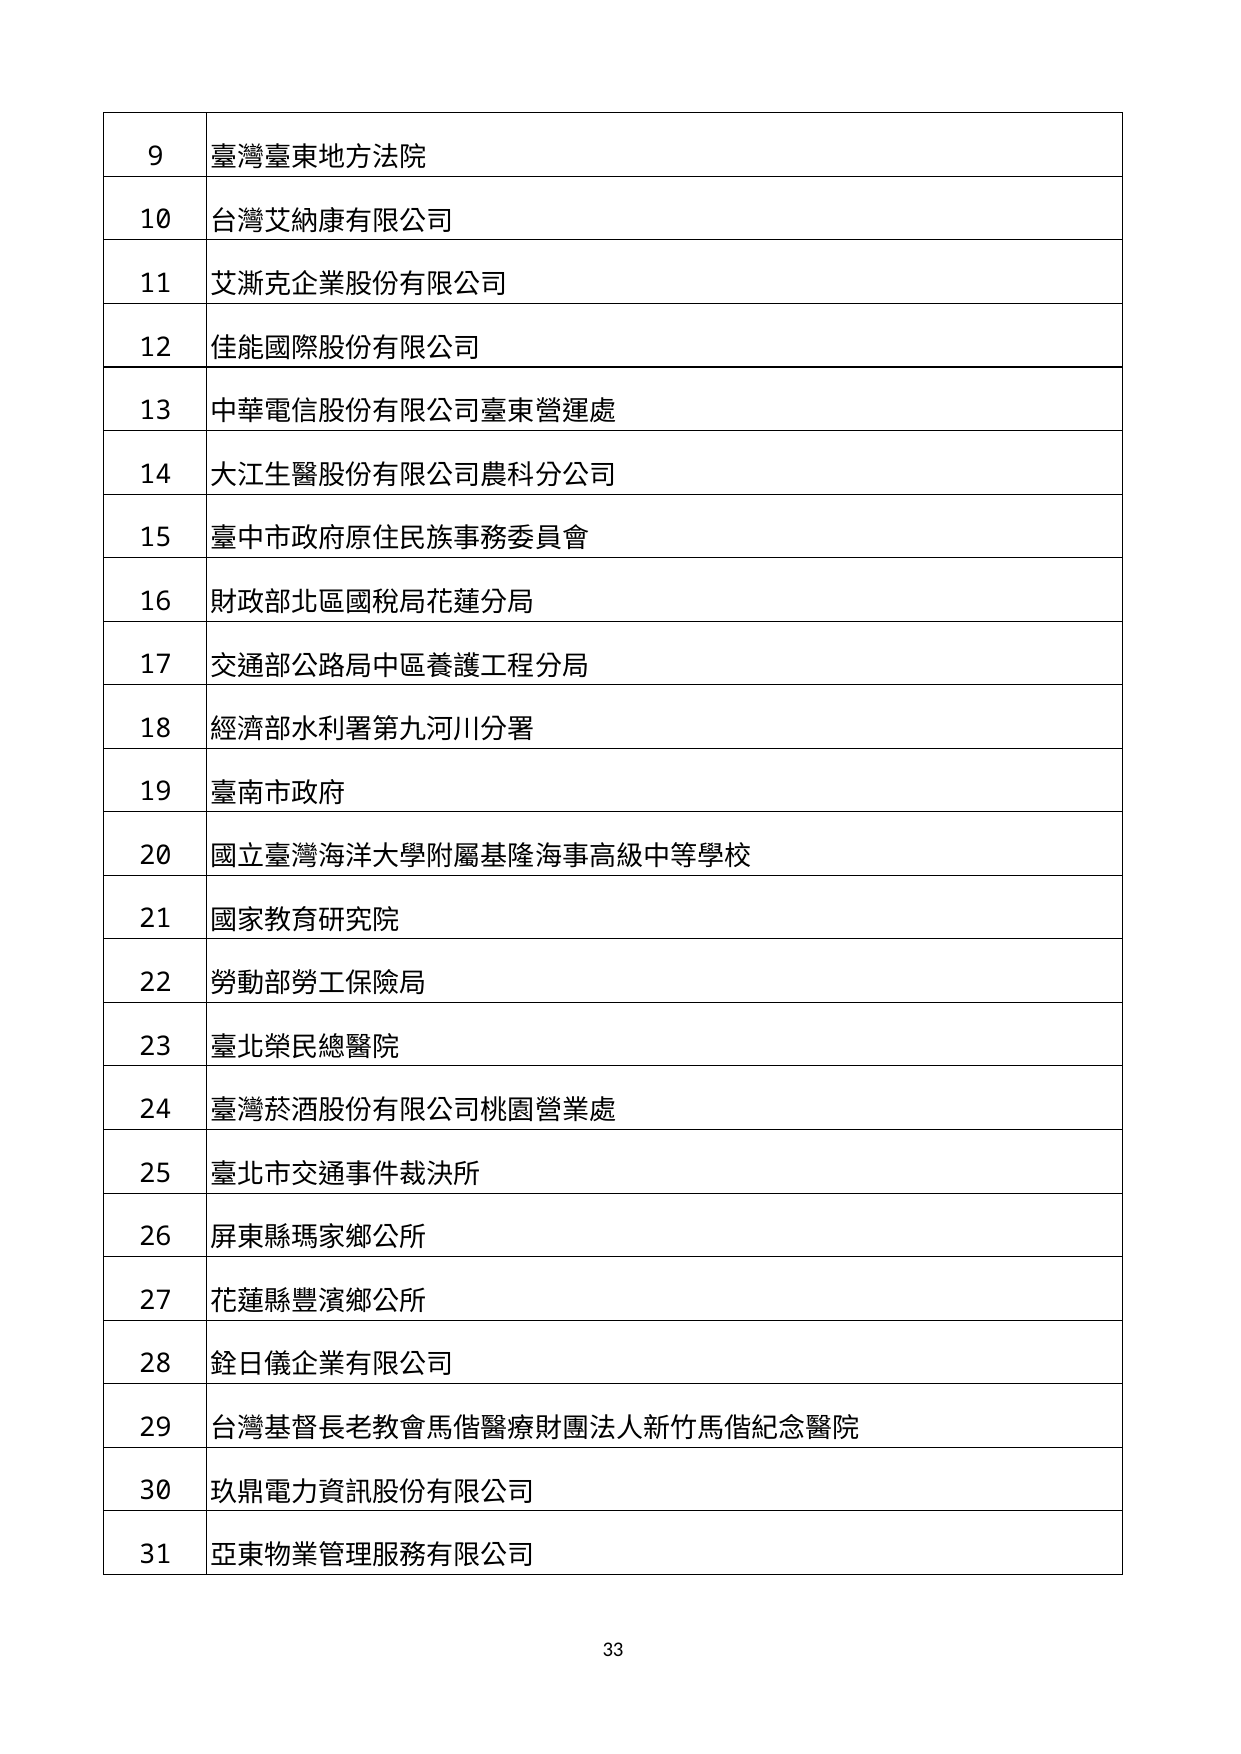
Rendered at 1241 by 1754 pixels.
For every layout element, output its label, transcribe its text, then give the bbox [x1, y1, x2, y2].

table_cell 中華電信股份有限公司臺東營運處 [207, 368, 1122, 430]
table_cell 14 [104, 431, 206, 493]
table_cell 30 [104, 1448, 206, 1510]
table_cell 臺中市政府原住民族事務委員會 [207, 495, 1122, 557]
table_cell 交通部公路局中區養護工程分局 [207, 622, 1122, 684]
table_cell 17 [104, 622, 206, 684]
table_cell 20 [104, 812, 206, 875]
table_cell 國立臺灣海洋大學附屬基隆海事高級中等學校 [207, 812, 1122, 875]
table_cell 25 [104, 1130, 206, 1192]
table_cell 12 [104, 304, 206, 366]
table_cell 花蓮縣豐濱鄉公所 [207, 1257, 1122, 1319]
table_cell 29 [104, 1384, 206, 1447]
table_cell 10 [104, 177, 206, 239]
table_cell 艾澌克企業股份有限公司 [207, 240, 1122, 303]
table_cell 經濟部水利署第九河川分署 [207, 685, 1122, 748]
table_cell 11 [104, 240, 206, 303]
table_cell 玖鼎電力資訊股份有限公司 [207, 1448, 1122, 1510]
table_cell 臺北榮民總醫院 [207, 1003, 1122, 1065]
table_cell 13 [104, 368, 206, 430]
table_cell 勞動部勞工保險局 [207, 939, 1122, 1002]
table_cell 財政部北區國稅局花蓮分局 [207, 558, 1122, 621]
table_cell 19 [104, 749, 206, 811]
table_cell 16 [104, 558, 206, 621]
table_cell 21 [104, 876, 206, 938]
table_cell 大江生醫股份有限公司農科分公司 [207, 431, 1122, 493]
table_cell 9 [104, 113, 206, 176]
table_cell 24 [104, 1066, 206, 1129]
table_cell 15 [104, 495, 206, 557]
table_cell 佳能國際股份有限公司 [207, 304, 1122, 366]
table_cell 銓日儀企業有限公司 [207, 1321, 1122, 1383]
table_cell 26 [104, 1194, 206, 1256]
table_cell 台灣基督長老教會馬偕醫療財團法人新竹馬偕紀念醫院 [207, 1384, 1122, 1447]
table_cell 臺灣臺東地方法院 [207, 113, 1122, 176]
table_cell 22 [104, 939, 206, 1002]
table_cell 臺北市交通事件裁決所 [207, 1130, 1122, 1192]
table_cell 臺南市政府 [207, 749, 1122, 811]
table_cell 屏東縣瑪家鄉公所 [207, 1194, 1122, 1256]
table_cell 28 [104, 1321, 206, 1383]
table_cell 27 [104, 1257, 206, 1319]
table_cell 亞東物業管理服務有限公司 [207, 1511, 1122, 1574]
table_cell 台灣艾納康有限公司 [207, 177, 1122, 239]
table_cell 18 [104, 685, 206, 748]
table_cell 31 [104, 1511, 206, 1574]
table_cell 23 [104, 1003, 206, 1065]
table_cell 臺灣菸酒股份有限公司桃園營業處 [207, 1066, 1122, 1129]
table_cell 國家教育研究院 [207, 876, 1122, 938]
